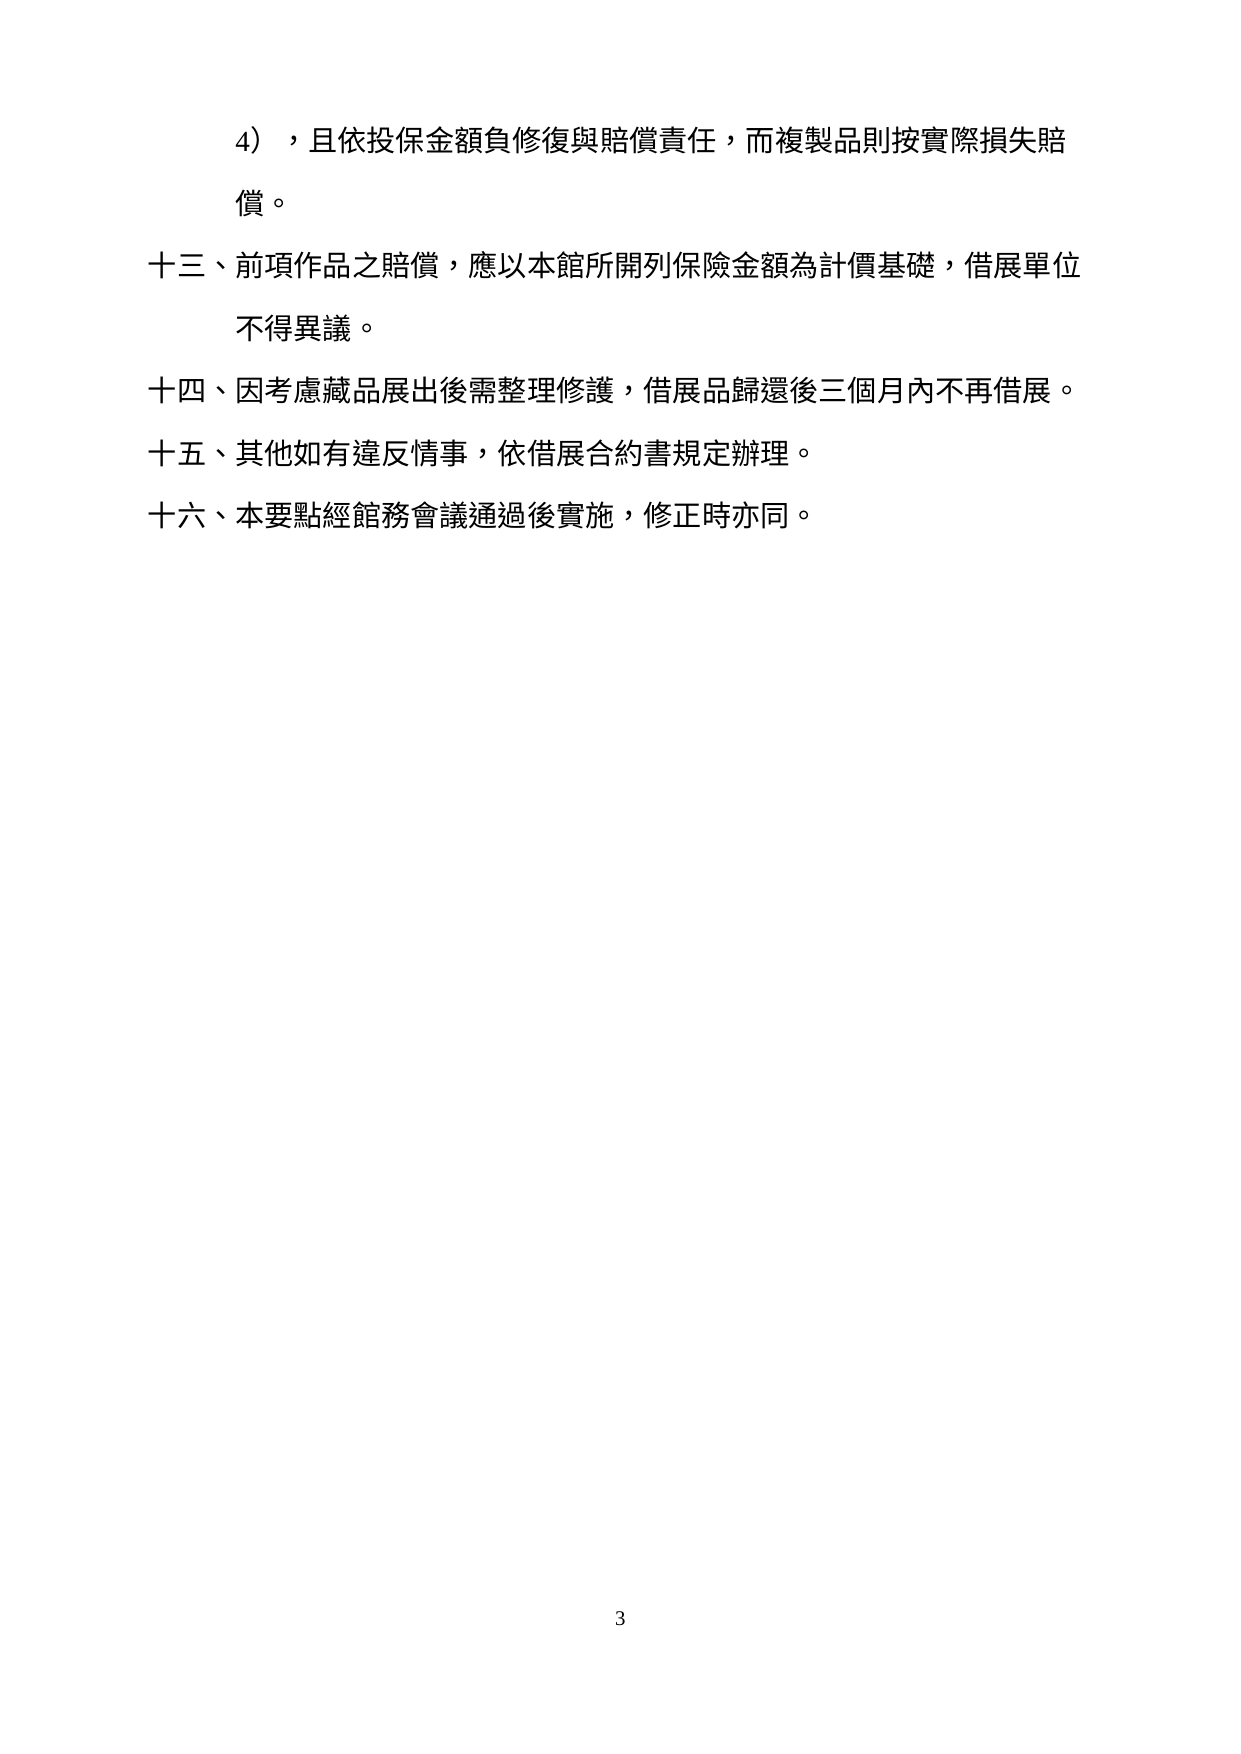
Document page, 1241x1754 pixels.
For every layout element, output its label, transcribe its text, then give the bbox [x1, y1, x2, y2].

text 4），且依投保金額負修復與賠償責任，而複製品則按實際損失賠償。 [148, 97, 1092, 222]
text 十五、其他如有違反情事，依借展合約書規定辦理。 [148, 410, 1092, 472]
text 十六、本要點經館務會議通過後實施，修正時亦同。 [148, 472, 1092, 535]
text 十三、前項作品之賠償，應以本館所開列保險金額為計價基礎，借展單位不得異議。 [148, 222, 1092, 347]
text 十四、因考慮藏品展出後需整理修護，借展品歸還後三個月內不再借展。 [148, 347, 1092, 410]
